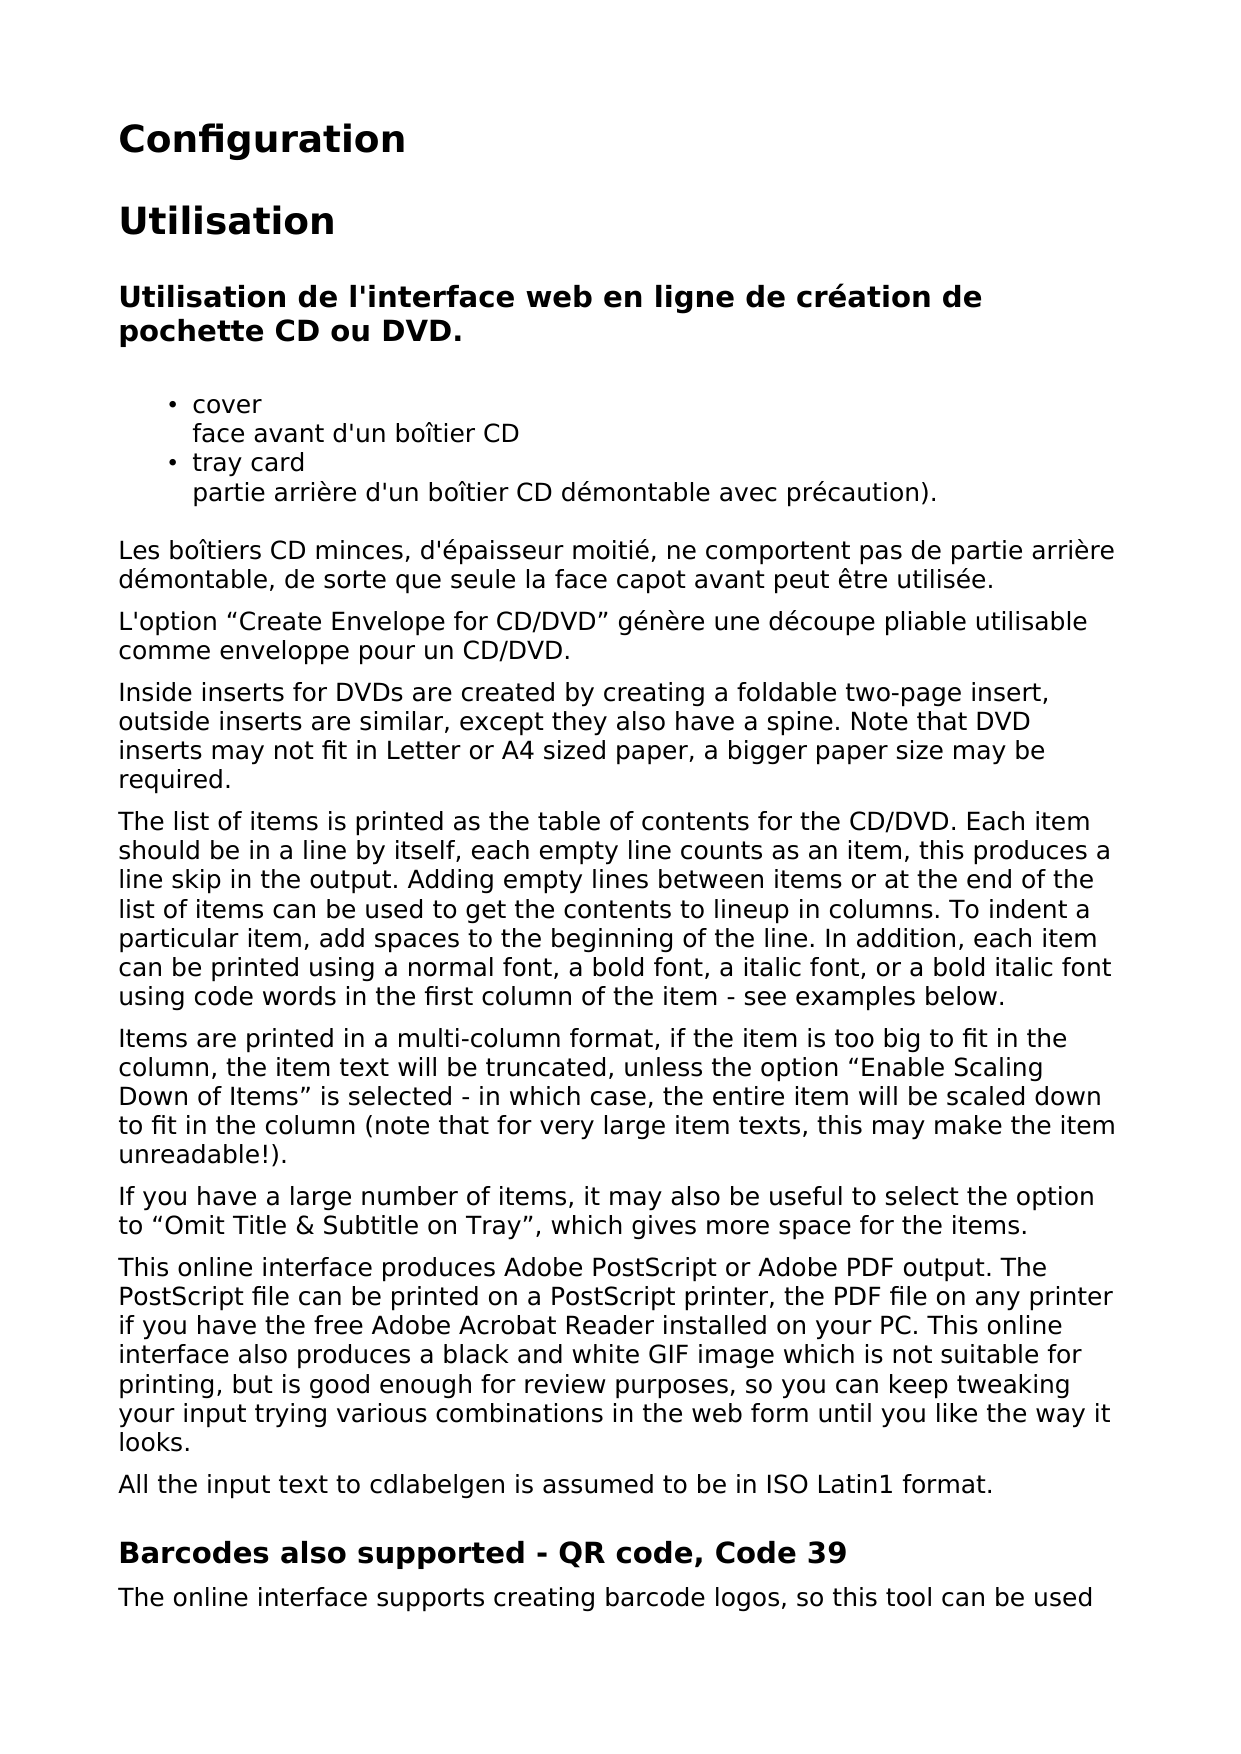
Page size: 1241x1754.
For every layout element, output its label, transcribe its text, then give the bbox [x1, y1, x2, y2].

subtitle Utilisation [118, 199, 1122, 243]
text If you have a large number of items, it may also be useful to select the option to “Omit Title & Subtitle on Tray”, which gives more space for the items. [118, 1182, 1122, 1241]
text L'option “Create Envelope for CD/DVD” génère une découpe pliable utilisable comme enveloppe pour un CD/DVD. [118, 607, 1122, 666]
list tray card [177, 449, 1122, 478]
text This online interface produces Adobe PostScript or Adobe PDF output. The PostScript file can be printed on a PostScript printer, the PDF file on any printer if you have the free Adobe Acrobat Reader installed on your PC. This online interface also produces a black and white GIF image which is not suitable for printing, but is good enough for review purposes, so you can keep tweaking your input trying various combinations in the web form until you like the way it looks. [118, 1253, 1122, 1457]
subtitle Configuration [118, 118, 1122, 162]
text Items are printed in a multi-column format, if the item is too big to fit in the column, the item text will be truncated, unless the option “Enable Scaling Down of Items” is selected - in which case, the entire item will be scaled down to fit in the column (note that for very large item texts, this may make the item unreadable!). [118, 1024, 1122, 1170]
text All the input text to cdlabelgen is assumed to be in ISO Latin1 format. [118, 1470, 1122, 1499]
subtitle Barcodes also supported - QR code, Code 39 [118, 1536, 1122, 1570]
subtitle Utilisation de l'interface web en ligne de création de pochette CD ou DVD. [118, 280, 1122, 348]
list cover [177, 390, 1122, 419]
text The list of items is printed as the table of contents for the CD/DVD. Each item should be in a line by itself, each empty line counts as an item, this produces a line skip in the output. Adding empty lines between items or at the end of the list of items can be used to get the contents to lineup in columns. To indent a particular item, add spaces to the beginning of the line. In addition, each item can be printed using a normal font, a bold font, a italic font, or a bold italic font using code words in the first column of the item - see examples below. [118, 807, 1122, 1011]
text Inside inserts for DVDs are created by creating a foldable two-page insert, outside inserts are similar, except they also have a spine. Note that DVD inserts may not fit in Letter or A4 sized paper, a bigger paper size may be required. [118, 678, 1122, 795]
list partie arrière d'un boîtier CD démontable avec précaution). [177, 478, 1122, 507]
text Les boîtiers CD minces, d'épaisseur moitié, ne comportent pas de partie arrière démontable, de sorte que seule la face capot avant peut être utilisée. [118, 536, 1122, 595]
text The online interface supports creating barcode logos, so this tool can be used [118, 1583, 1122, 1612]
list face avant d'un boîtier CD [177, 419, 1122, 449]
